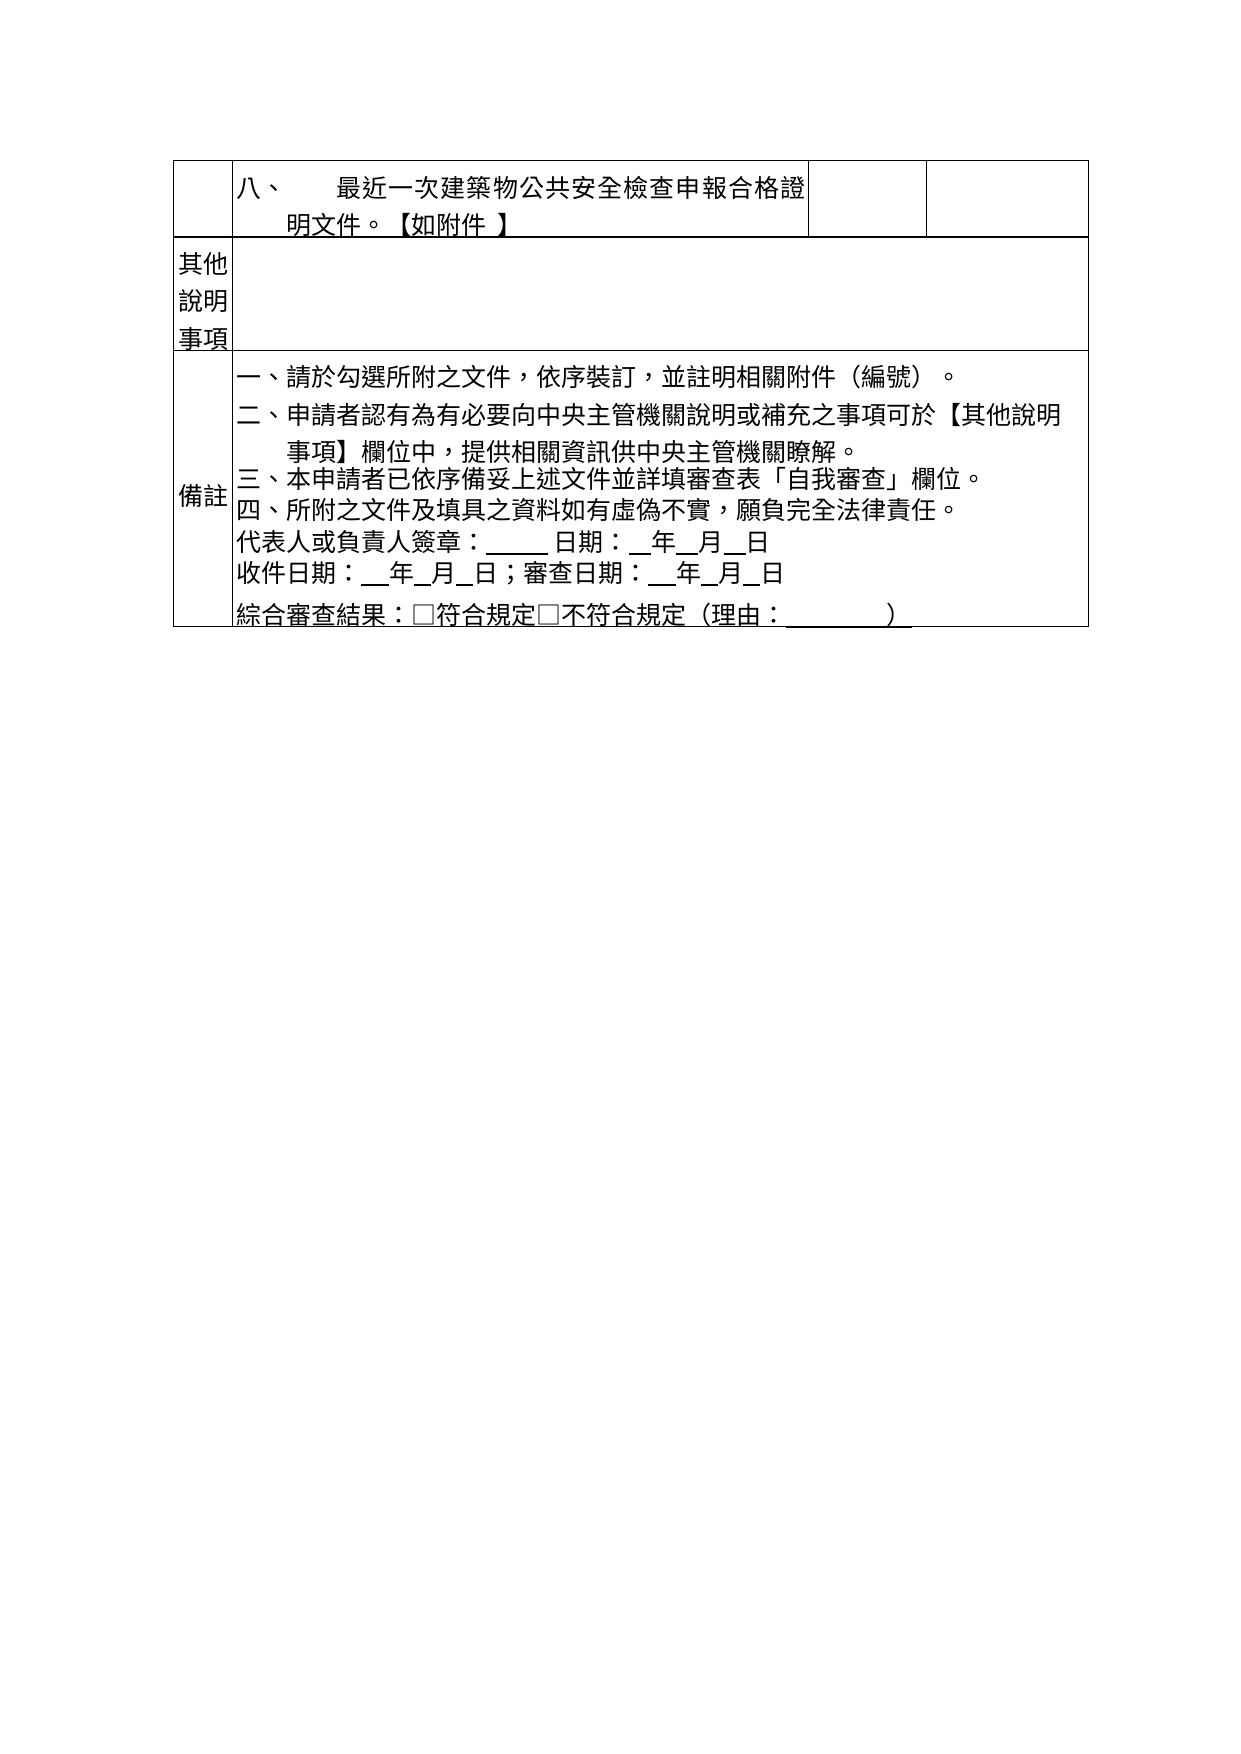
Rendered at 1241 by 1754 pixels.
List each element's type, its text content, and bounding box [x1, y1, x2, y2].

table_cell [809, 161, 926, 236]
table_cell [927, 161, 1088, 236]
table_cell [233, 238, 1088, 350]
table_cell 一、請於勾選所附之文件，依序裝訂，並註明相關附件（編號）。 二、申請者認有為有必要向中央主管機關說明或補充之事項可於【其他說明事項】欄位中，提供相關資訊供中央主管機關瞭解。 三、本申請者已依序備妥上述文件並詳填審查表「自我審查」欄位。 四、所附之文件及填具之資料如有虛偽不實，願負完全法律責任。 代表人或負責人簽章： 日期： 年 月 日 收件日期： 年 月 日；審查日期： 年 月 日 綜合審查結果：□符合規定□不符合規定（理由： ） [233, 351, 1088, 626]
table_cell 備註 [174, 351, 232, 626]
table_cell 其他說明事項 [174, 238, 232, 350]
table_cell 交通位置圖。【如附件 】 場地平面配置圖。【如附件 】 建築物使用執照（含附表）影本。【如附件 】 場地所有權狀影本，如為租借者，應檢附所有權人或管理權人之書面同意文件（應註明同意出借做為消防設備人員專業訓練使用及其地址、樓層等）。【如附件 】 場地全景照片。【如附件 】 訓練設備照片（黑板或白板、飲水機、盥洗室設備、擴音設備、數位設備）。【如附 】 最近一次消防安全設備檢修申報合格證明文件。【如附件 】 最近一次建築物公共安全檢查申報合格證明文件。【如附件 】 [233, 161, 808, 236]
table_cell [174, 161, 232, 236]
